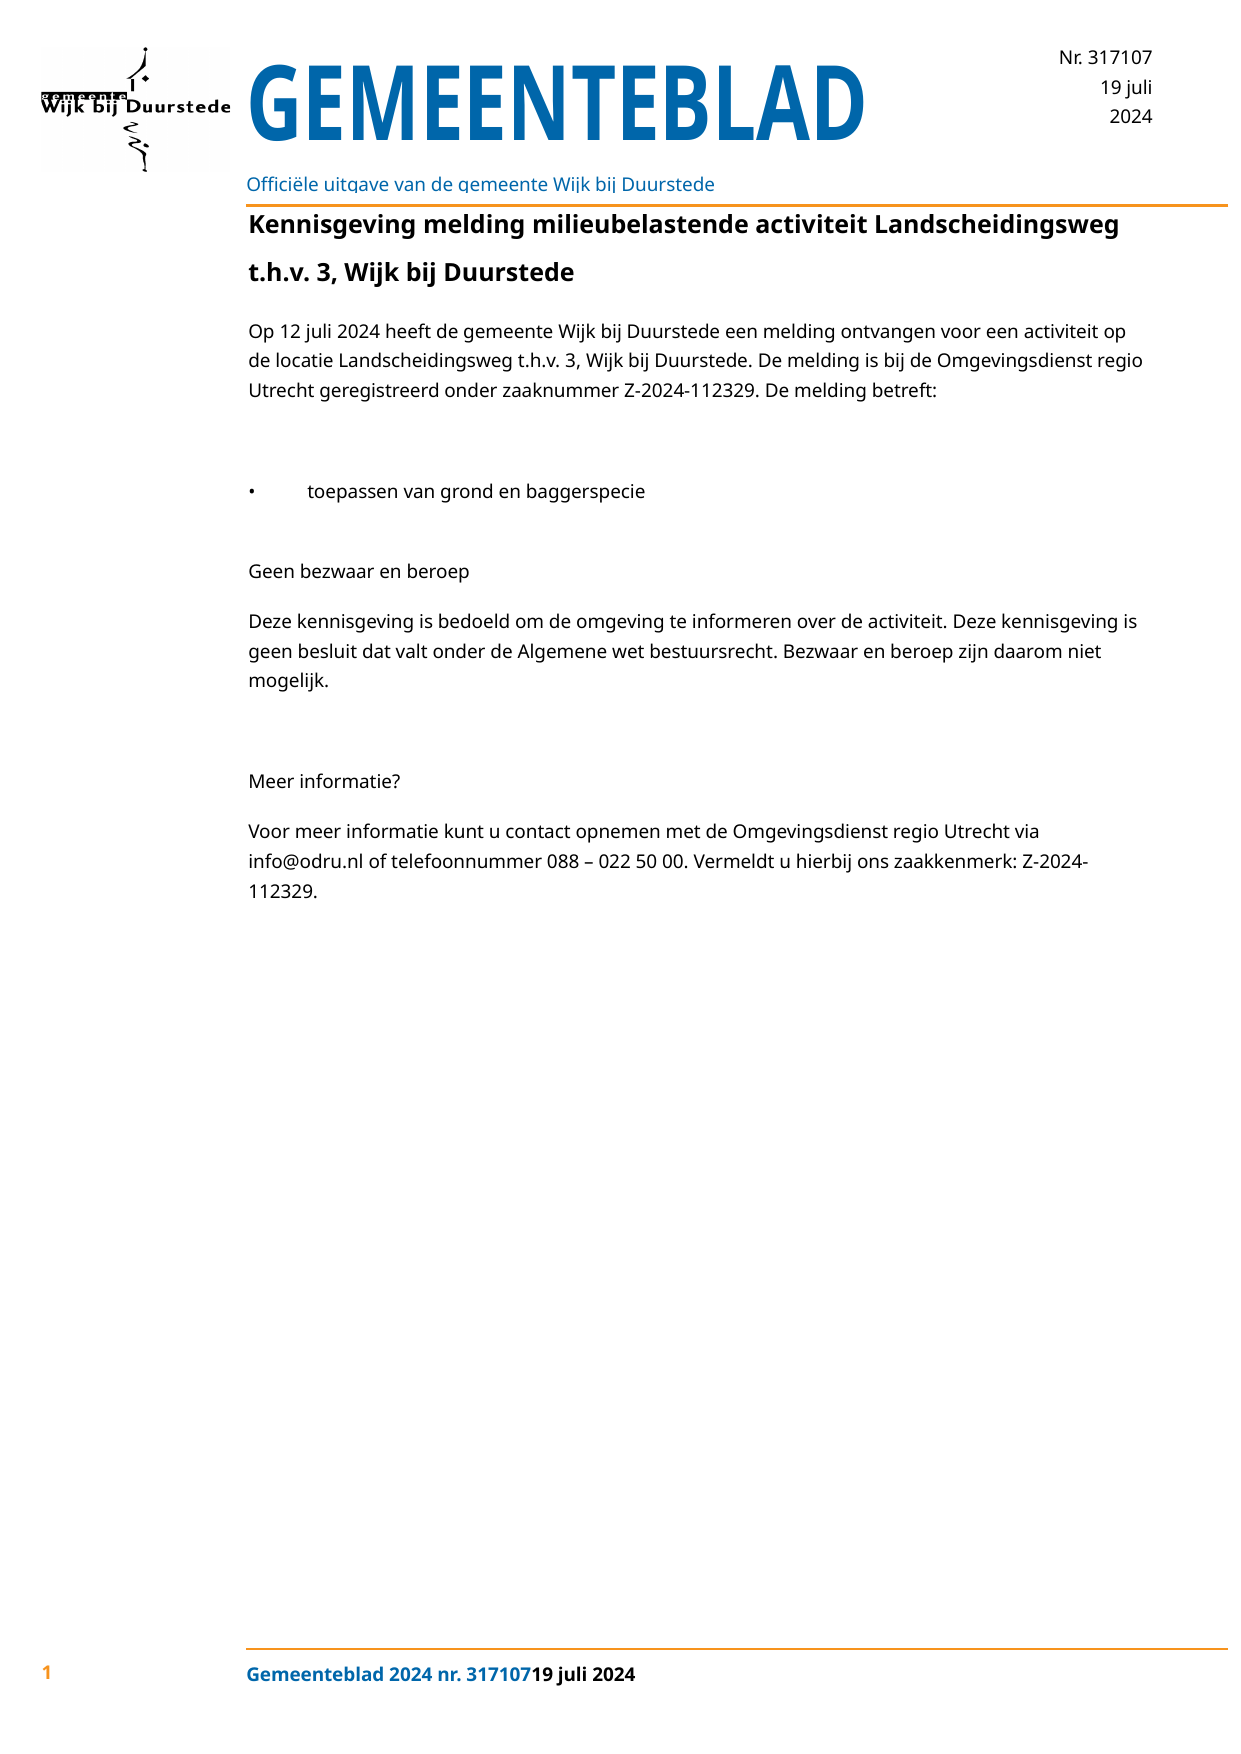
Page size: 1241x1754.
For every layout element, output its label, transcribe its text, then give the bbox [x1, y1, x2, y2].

list toepassen van grond en baggerspecie [248, 478, 1152, 504]
text Meer informatie? [248, 768, 1152, 794]
text Deze kennisgeving is bedoeld om de omgeving te informeren over de activiteit. Deze kennisgeving is geen besluit dat valt onder de Algemene wet bestuursrecht. Bezwaar en beroep zijn daarom niet mogelijk. [248, 608, 1152, 693]
text Kennisgeving melding milieubelastende activiteit Landscheidingsweg t.h.v. 3, Wijk bij Duurstede [248, 207, 1152, 288]
text Voor meer informatie kunt u contact opnemen met de Omgevingsdienst regio Utrecht via info@odru.nl of telefoonnummer 088 – 022 50 00. Vermeldt u hierbij ons zaakkenmerk: Z-2024-112329. [248, 819, 1152, 904]
picture [41, 47, 231, 172]
text Geen bezwaar en beroep [248, 558, 1152, 584]
text Op 12 juli 2024 heeft de gemeente Wijk bij Duurstede een melding ontvangen voor een activiteit op de locatie Landscheidingsweg t.h.v. 3, Wijk bij Duurstede. De melding is bij de Omgevingsdienst regio Utrecht geregistreerd onder zaaknummer Z-2024-112329. De melding betreft: [248, 318, 1152, 403]
